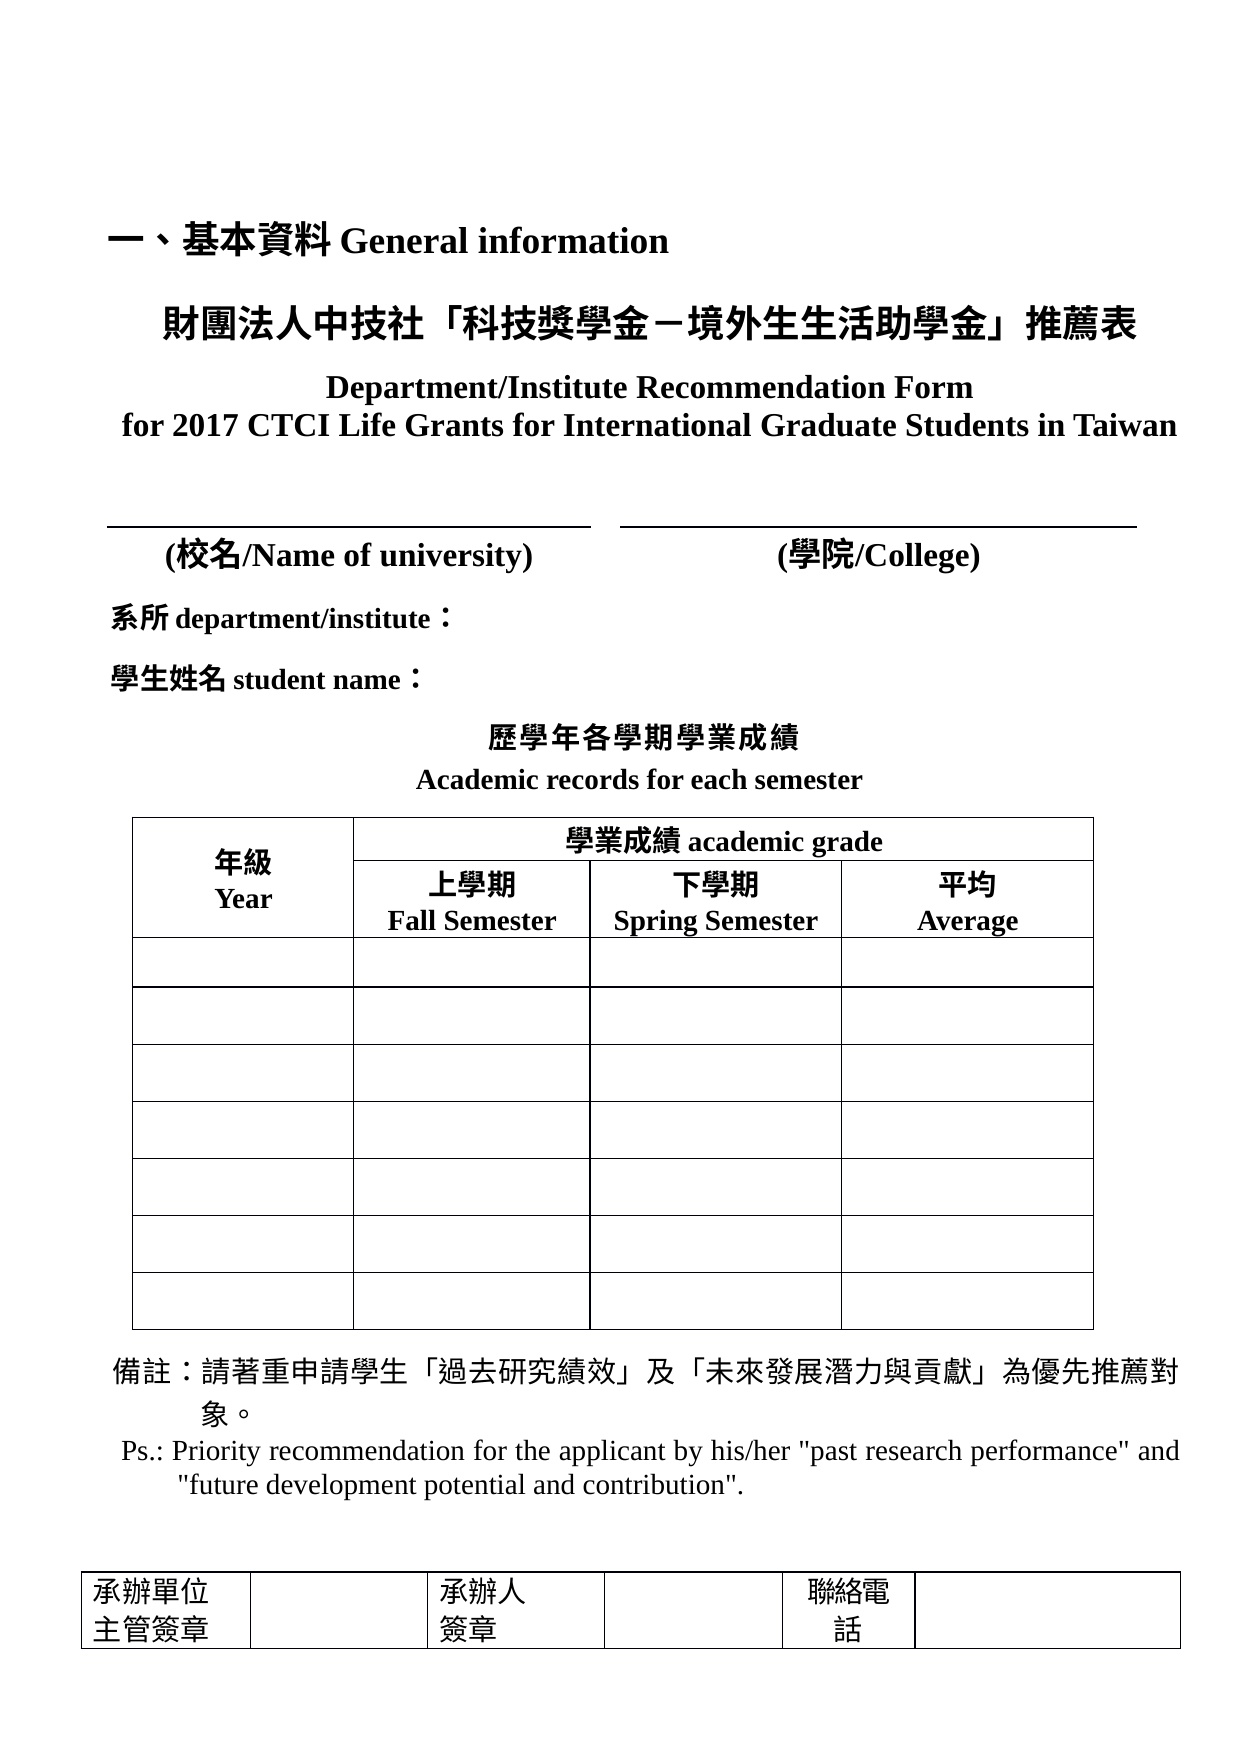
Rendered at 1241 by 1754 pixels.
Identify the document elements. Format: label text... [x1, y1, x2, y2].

table_cell 上學期 Fall Semester [354, 861, 589, 937]
table_cell [591, 526, 620, 576]
table_cell 平均 Average [842, 861, 1093, 937]
table_cell [133, 1159, 353, 1215]
table_cell (學院/College) [620, 528, 1137, 576]
table_header [591, 483, 620, 526]
table_cell [591, 1159, 841, 1215]
text Academic records for each semester [38, 756, 1181, 798]
table_cell 下學期 Spring Semester [591, 861, 841, 937]
text Department/Institute Recommendation Form [118, 367, 1181, 406]
table_cell [842, 1159, 1093, 1215]
table_cell [133, 1102, 353, 1158]
table_cell [354, 1159, 589, 1215]
table_header [107, 483, 591, 526]
table_header 學業成績academic grade [354, 818, 1093, 860]
table_header [605, 1573, 782, 1647]
table_cell [354, 1045, 589, 1101]
table_header [620, 483, 1137, 526]
table_cell [133, 1273, 353, 1329]
table_header [916, 1573, 1180, 1647]
text for 2017 CTCI Life Grants for International Graduate Students in Taiwan [118, 406, 1181, 444]
table_header 年級 Year [133, 818, 353, 937]
table_cell [133, 1045, 353, 1101]
text 歷學年各學期學業成績 [38, 717, 1181, 756]
table_cell [591, 938, 841, 986]
table_cell [591, 1216, 841, 1272]
table_cell [842, 1102, 1093, 1158]
text 一、基本資料General information [107, 226, 686, 261]
text Ps.: Priority recommendation for the applicant by his/her "past research performance" and "future development potential and contribution". [113, 1433, 1181, 1500]
table_header 承辦人 簽章 [428, 1573, 604, 1647]
table_cell [842, 1045, 1093, 1101]
table_cell [354, 1273, 589, 1329]
table_header 聯絡電話 [783, 1573, 914, 1647]
table_cell [842, 1216, 1093, 1272]
table_cell [354, 938, 589, 986]
text 財團法人中技社「科技獎學金－境外生生活助學金」推薦表 [119, 294, 1181, 349]
table_header 承辦單位 主管簽章 [82, 1573, 250, 1647]
table_cell [591, 1045, 841, 1101]
table_cell [591, 1273, 841, 1329]
table_cell [842, 1273, 1093, 1329]
table_cell [354, 1216, 589, 1272]
table_cell [133, 938, 353, 986]
text 學生姓名student name： [111, 656, 1181, 698]
table_cell [354, 988, 589, 1043]
table_cell [133, 988, 353, 1043]
table_cell [133, 1216, 353, 1272]
text 備註：請著重申請學生「過去研究績效」及「未來發展潛力與貢獻」為優先推薦對象。 [113, 1349, 1181, 1433]
table_cell [842, 938, 1093, 986]
table_cell [842, 988, 1093, 1043]
table_cell [591, 1102, 841, 1158]
text 系所department/institute： [111, 594, 1181, 637]
table_cell (校名/Name of university) [107, 528, 591, 576]
table_cell [354, 1102, 589, 1158]
table_header [251, 1573, 427, 1647]
table_cell [591, 988, 841, 1043]
